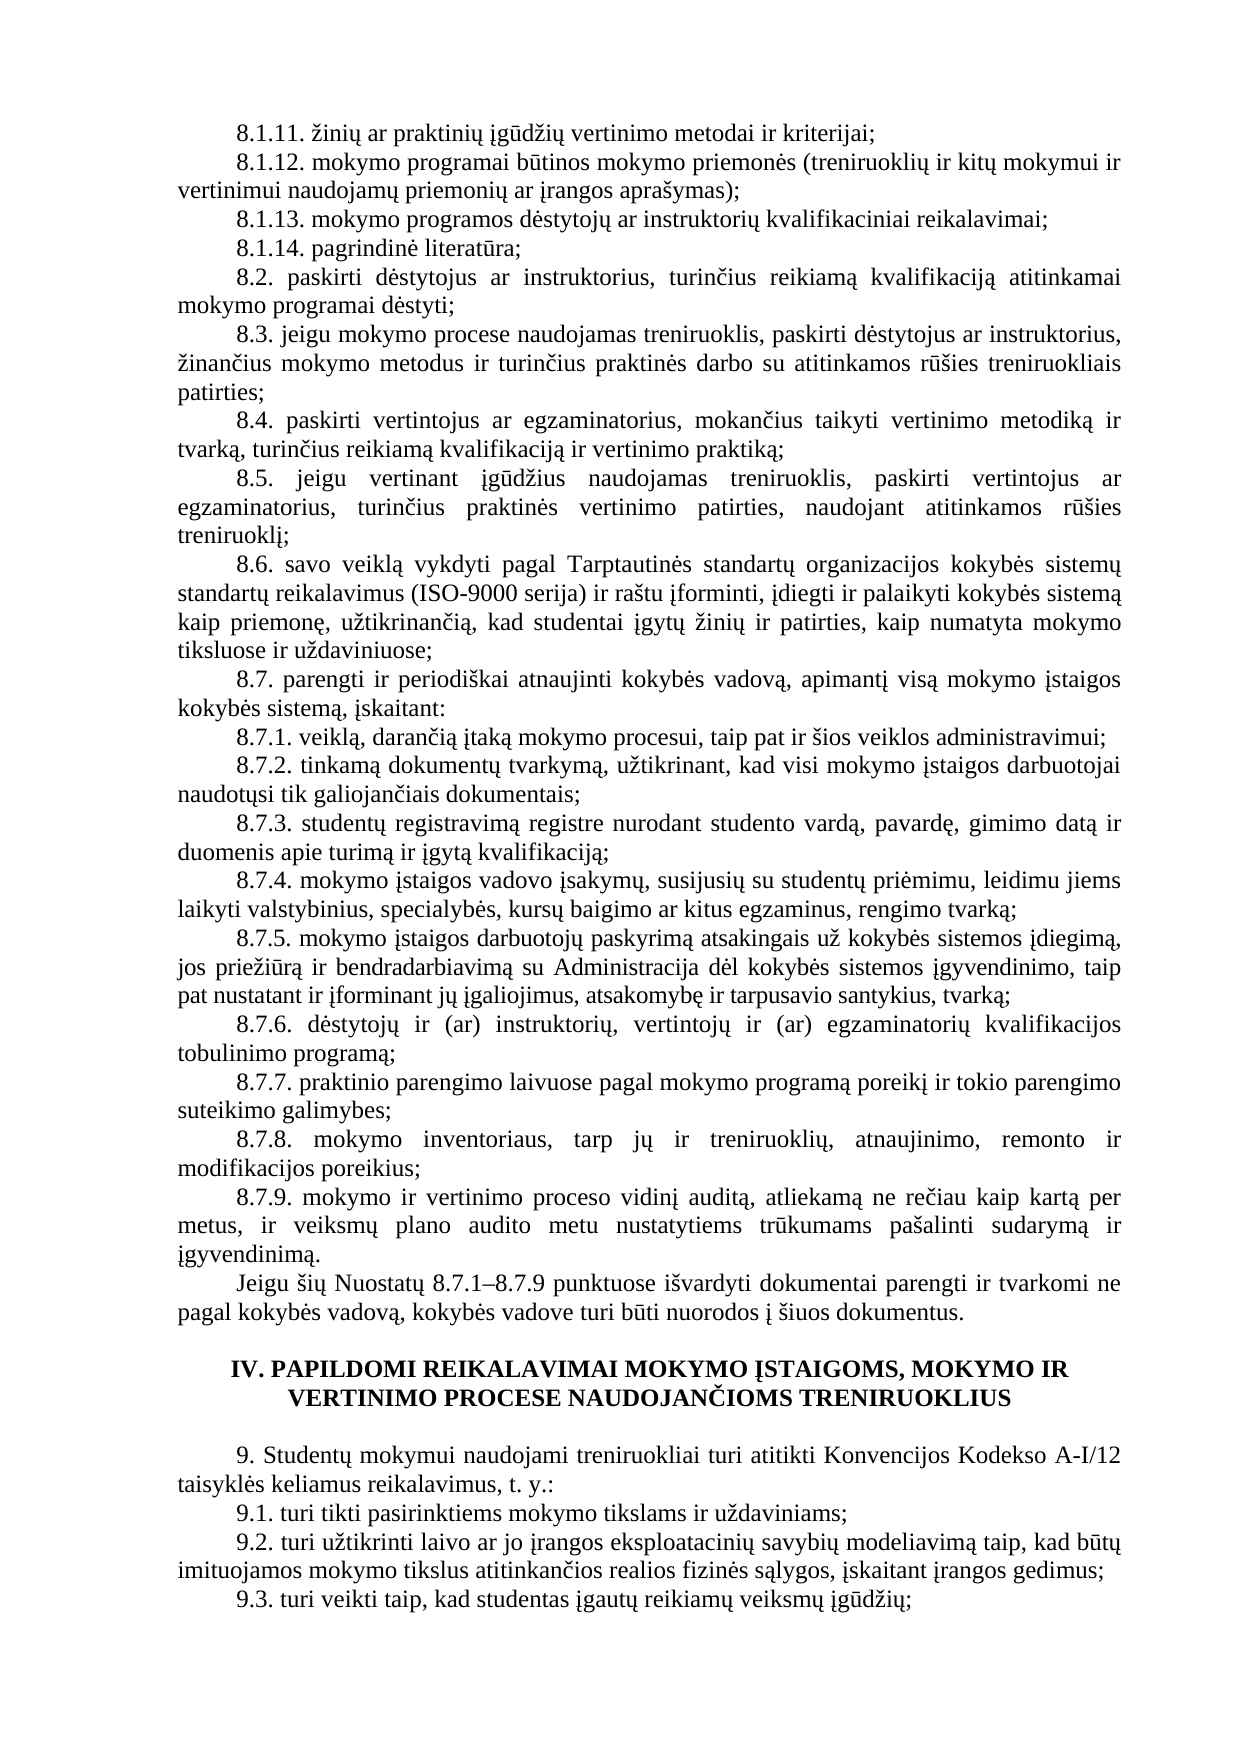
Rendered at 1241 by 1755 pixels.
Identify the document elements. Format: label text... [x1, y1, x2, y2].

text 8.7.4. mokymo įstaigos vadovo įsakymų, susijusių su studentų priėmimu, leidimu jiems laikyti valstybinius, specialybės, kursų baigimo ar kitus egzaminus, rengimo tvarką; [177, 866, 1122, 923]
text 8.7.1. veiklą, darančią įtaką mokymo procesui, taip pat ir šios veiklos administravimui; [177, 722, 1122, 751]
text 8.5. jeigu vertinant įgūdžius naudojamas treniruoklis, paskirti vertintojus ar egzaminatorius, turinčius praktinės vertinimo patirties, naudojant atitinkamos rūšies treniruoklį; [177, 463, 1122, 549]
text 8.7.5. mokymo įstaigos darbuotojų paskyrimą atsakingais už kokybės sistemos įdiegimą, jos priežiūrą ir bendradarbiavimą su Administracija dėl kokybės sistemos įgyvendinimo, taip pat nustatant ir įforminant jų įgaliojimus, atsakomybę ir tarpusavio santykius, tvarką; [177, 923, 1122, 1009]
text Jeigu šių Nuostatų 8.7.1–8.7.9 punktuose išvardyti dokumentai parengti ir tvarkomi ne pagal kokybės vadovą, kokybės vadove turi būti nuorodos į šiuos dokumentus. [177, 1268, 1122, 1326]
text 9. Studentų mokymui naudojami treniruokliai turi atitikti Konvencijos Kodekso A-I/12 taisyklės keliamus reikalavimus, t. y.: [177, 1441, 1122, 1498]
text 8.7.6. dėstytojų ir (ar) instruktorių, vertintojų ir (ar) egzaminatorių kvalifikacijos tobulinimo programą; [177, 1009, 1122, 1067]
text 8.2. paskirti dėstytojus ar instruktorius, turinčius reikiamą kvalifikaciją atitinkamai mokymo programai dėstyti; [177, 262, 1122, 319]
text 8.7.3. studentų registravimą registre nurodant studento vardą, pavardę, gimimo datą ir duomenis apie turimą ir įgytą kvalifikaciją; [177, 808, 1122, 866]
text 8.7. parengti ir periodiškai atnaujinti kokybės vadovą, apimantį visą mokymo įstaigos kokybės sistemą, įskaitant: [177, 664, 1122, 722]
text 8.1.14. pagrindinė literatūra; [177, 233, 1122, 262]
text 8.7.9. mokymo ir vertinimo proceso vidinį auditą, atliekamą ne rečiau kaip kartą per metus, ir veiksmų plano audito metu nustatytiems trūkumams pašalinti sudarymą ir įgyvendinimą. [177, 1182, 1122, 1268]
text 8.4. paskirti vertintojus ar egzaminatorius, mokančius taikyti vertinimo metodiką ir tvarką, turinčius reikiamą kvalifikaciją ir vertinimo praktiką; [177, 406, 1122, 463]
text 8.7.2. tinkamą dokumentų tvarkymą, užtikrinant, kad visi mokymo įstaigos darbuotojai naudotųsi tik galiojančiais dokumentais; [177, 751, 1122, 808]
text 8.1.11. žinių ar praktinių įgūdžių vertinimo metodai ir kriterijai; [177, 118, 1122, 147]
text 9.1. turi tikti pasirinktiems mokymo tikslams ir uždaviniams; [177, 1498, 1122, 1527]
text 8.3. jeigu mokymo procese naudojamas treniruoklis, paskirti dėstytojus ar instruktorius, žinančius mokymo metodus ir turinčius praktinės darbo su atitinkamos rūšies treniruokliais patirties; [177, 319, 1122, 406]
text 8.7.8. mokymo inventoriaus, tarp jų ir treniruoklių, atnaujinimo, remonto ir modifikacijos poreikius; [177, 1124, 1122, 1182]
text 8.6. savo veiklą vykdyti pagal Tarptautinės standartų organizacijos kokybės sistemų standartų reikalavimus (ISO-9000 serija) ir raštu įforminti, įdiegti ir palaikyti kokybės sistemą kaip priemonę, užtikrinančią, kad studentai įgytų žinių ir patirties, kaip numatyta mokymo tiksluose ir uždaviniuose; [177, 549, 1122, 664]
text 9.2. turi užtikrinti laivo ar jo įrangos eksploatacinių savybių modeliavimą taip, kad būtų imituojamos mokymo tikslus atitinkančios realios fizinės sąlygos, įskaitant įrangos gedimus; [177, 1527, 1122, 1584]
text 8.7.7. praktinio parengimo laivuose pagal mokymo programą poreikį ir tokio parengimo suteikimo galimybes; [177, 1067, 1122, 1124]
text IV. PAPILDOMI REIKALAVIMAI MOKYMO ĮSTAIGOMS, MOKYMO IR VERTINIMO PROCESE NAUDOJANČIOMS TRENIRUOKLIUS [177, 1354, 1122, 1412]
text 9.3. turi veikti taip, kad studentas įgautų reikiamų veiksmų įgūdžių; [177, 1584, 1122, 1613]
text 8.1.12. mokymo programai būtinos mokymo priemonės (treniruoklių ir kitų mokymui ir vertinimui naudojamų priemonių ar įrangos aprašymas); [177, 147, 1122, 204]
text 8.1.13. mokymo programos dėstytojų ar instruktorių kvalifikaciniai reikalavimai; [177, 204, 1122, 233]
